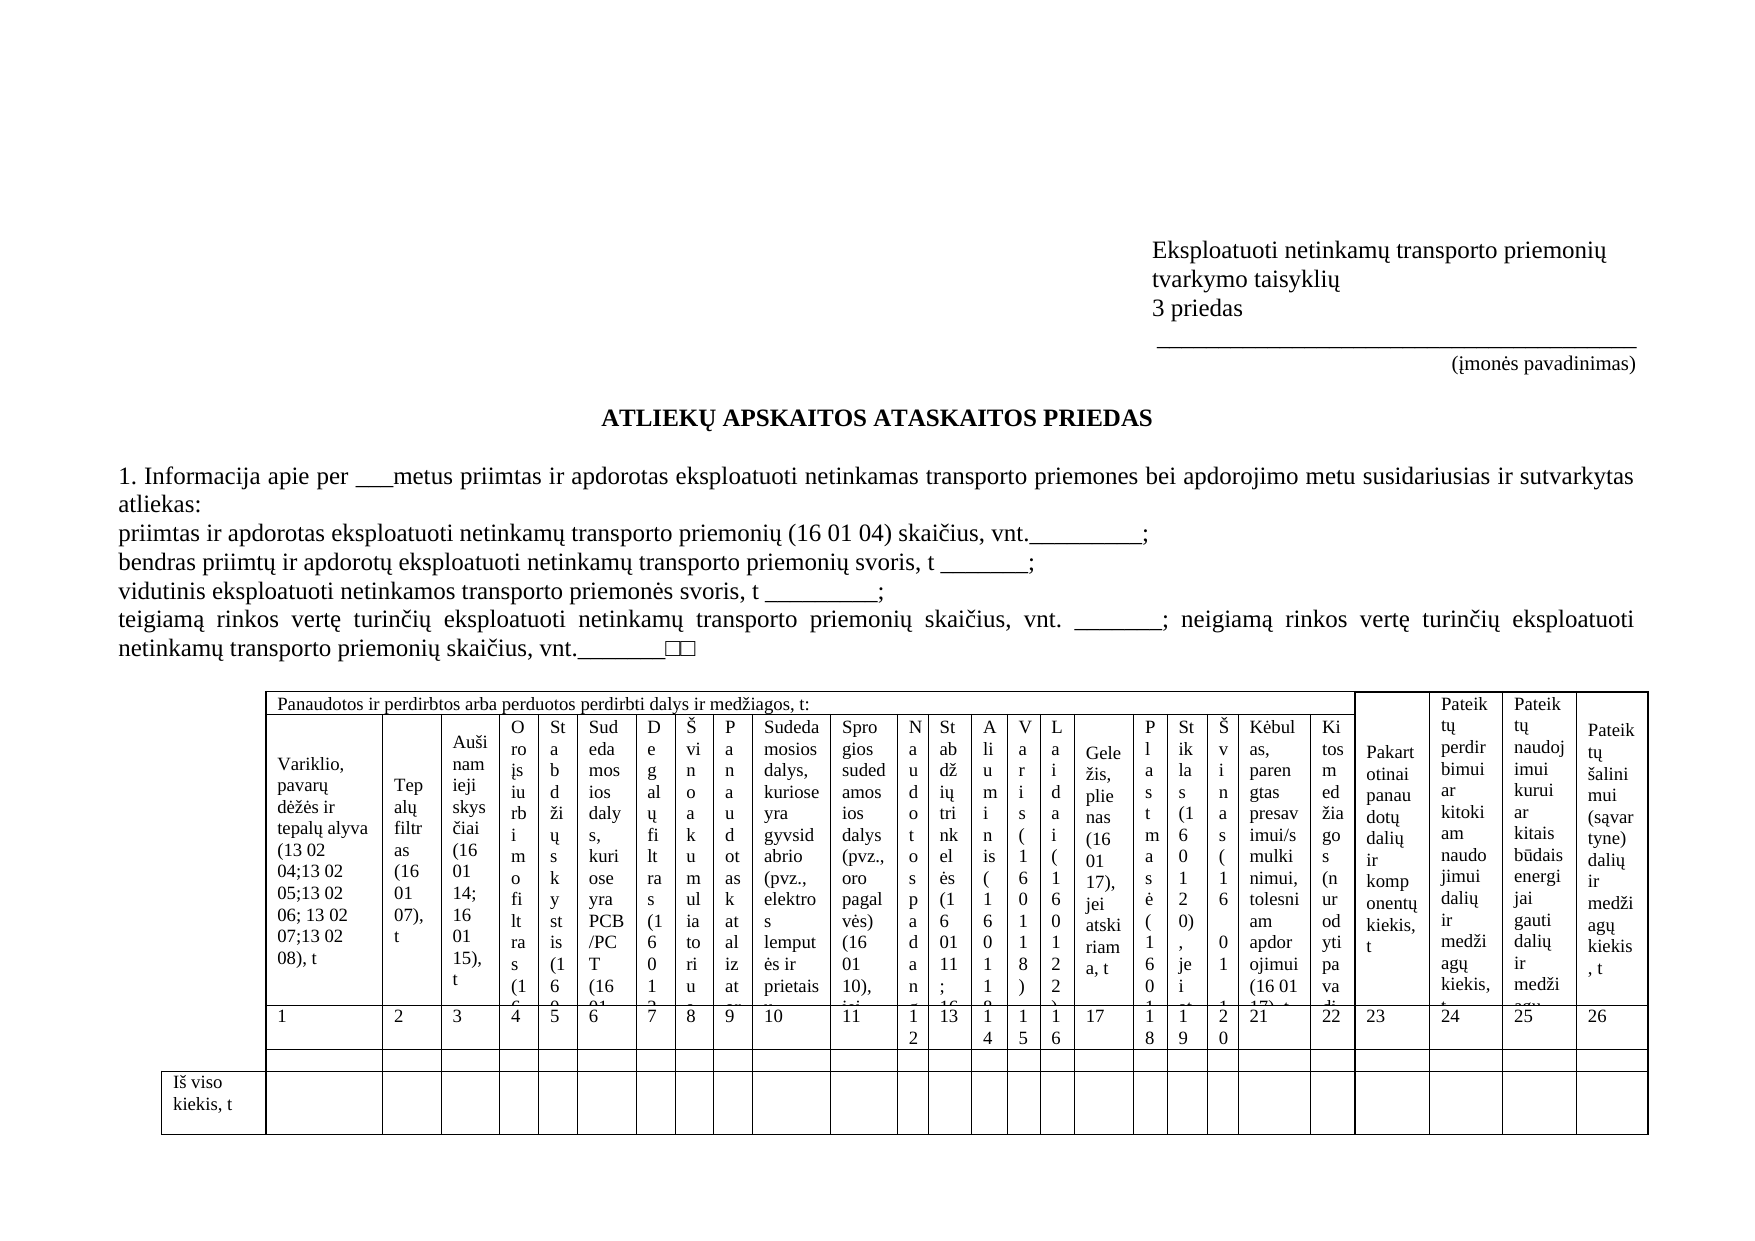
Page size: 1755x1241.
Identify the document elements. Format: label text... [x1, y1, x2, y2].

table_cell [1356, 1050, 1429, 1071]
table_cell [442, 1050, 499, 1071]
table_cell [1134, 1072, 1167, 1133]
table_cell [383, 1050, 441, 1071]
table_cell Kėbulas, parengtas presavimui/smulkinimui, tolesniam apdorojimui (16 01 17), t [1239, 715, 1310, 1005]
table_cell [1430, 1050, 1502, 1071]
table_cell [1008, 1072, 1040, 1133]
table_cell [1208, 1072, 1238, 1133]
table_cell 18 [1134, 1006, 1167, 1048]
table_cell Plastmasė (16 01 19), jei atskiriama, t [1134, 715, 1167, 1005]
text tvarkymo taisyklių [118, 264, 1636, 293]
table_cell [1075, 1050, 1133, 1071]
table_cell [714, 1072, 752, 1133]
text ATLIEKŲ APSKAITOS ATASKAITOS PRIEDAS [118, 403, 1636, 432]
table_cell 5 [539, 1006, 577, 1048]
table_cell [972, 1050, 1007, 1071]
table_cell 22 [1311, 1006, 1354, 1048]
table_cell [162, 1049, 265, 1071]
text vidutinis eksploatuoti netinkamos transporto priemonės svoris, t _________; [118, 576, 1636, 604]
table_cell [753, 1050, 830, 1071]
table_cell [267, 1050, 382, 1071]
table_cell [1577, 1050, 1647, 1071]
table_cell [539, 1050, 577, 1071]
table_cell Aliuminis (16 01 18), jei atskiriamas, t [972, 715, 1007, 1005]
table_cell [162, 714, 265, 1005]
table_cell [1311, 1050, 1354, 1071]
table_cell [500, 1050, 538, 1071]
table_cell [831, 1050, 897, 1071]
table_cell 11 [831, 1006, 897, 1048]
table_cell 2 [383, 1006, 441, 1048]
table_cell Variklio, pavarų dėžės ir tepalų alyva (13 02 04;13 02 05;13 02 06; 13 02 07;13 02 08), t [267, 715, 382, 1005]
table_cell Geležis, plienas (16 01 17), jei atskiriama, t [1075, 715, 1133, 1005]
table_cell [578, 1072, 636, 1133]
table_cell 21 [1239, 1006, 1310, 1048]
table_cell [1503, 1072, 1576, 1133]
table_cell Sudedamosios dalys, kuriose yra PCB/PCT (16 01 09), t [578, 715, 636, 1005]
table_cell [1577, 1072, 1647, 1133]
table_cell [1041, 1050, 1074, 1071]
table_cell 9 [714, 1006, 752, 1048]
table_cell [676, 1072, 713, 1133]
table_cell 25 [1503, 1006, 1576, 1048]
table_cell [1008, 1050, 1040, 1071]
table_header Pateiktų naudojimui kurui ar kitais būdais energijai gauti dalių ir medžiagų kiekis, t [1503, 693, 1576, 1005]
table_cell 8 [676, 1006, 713, 1048]
table_cell [442, 1072, 499, 1133]
table_cell Laidai (16 01 22), jei atskiriami, t [1041, 715, 1074, 1005]
table_header [162, 691, 265, 714]
table_cell 24 [1430, 1006, 1502, 1048]
table_cell [753, 1072, 830, 1133]
table_cell 14 [972, 1006, 1007, 1048]
table_cell Degalų filtras (16 01 21), t [637, 715, 675, 1005]
table_header Panaudotos ir perdirbtos arba perduotos perdirbti dalys ir medžiagos, t: [267, 692, 1354, 714]
table_cell [162, 1005, 265, 1048]
table_cell 26 [1577, 1006, 1647, 1048]
table_cell Iš viso kiekis, t [162, 1072, 265, 1133]
table_header Pateiktų šalinimui (sąvartyne) dalių ir medžiagų kiekis, t [1577, 693, 1647, 1005]
table_cell Naudotos padangos (16 01 03), t [898, 715, 928, 1005]
table_cell [972, 1072, 1007, 1133]
table_cell [929, 1072, 971, 1133]
table_cell Varis (16 01 18), jei atskiriamas, t [1008, 715, 1040, 1005]
table_cell Stabdžių trinkelės (16 01 11; 16 01 12), t [929, 715, 971, 1005]
table_cell 20 [1208, 1006, 1238, 1048]
table_cell Oro įsiurbimo filtras (16 01 21), t [500, 715, 538, 1005]
table_cell 15 [1008, 1006, 1040, 1048]
table_cell [578, 1050, 636, 1071]
table_cell [1168, 1072, 1207, 1133]
table_cell [898, 1072, 928, 1133]
table_cell 17 [1075, 1006, 1133, 1048]
table_cell [676, 1050, 713, 1071]
table_cell [831, 1072, 897, 1133]
table_cell 13 [929, 1006, 971, 1048]
table_cell [383, 1072, 441, 1133]
table_cell [1041, 1072, 1074, 1133]
table_cell [929, 1050, 971, 1071]
text 1. Informacija apie per ___metus priimtas ir apdorotas eksploatuoti netinkamas transporto priemones bei apdorojimo metu susidariusias ir sutvarkytas atliekas: [118, 461, 1636, 518]
table_cell 3 [442, 1006, 499, 1048]
table_cell [1134, 1050, 1167, 1071]
table_cell [1311, 1072, 1354, 1133]
text bendras priimtų ir apdorotų eksploatuoti netinkamų transporto priemonių svoris, t _______; [118, 547, 1636, 576]
table_cell 6 [578, 1006, 636, 1048]
table_cell 1 [267, 1006, 382, 1048]
table_cell Švino akumuliatorius (16 06 01), t [676, 715, 713, 1005]
table_cell 23 [1356, 1006, 1429, 1048]
table_header Pakartotinai panaudotų dalių ir komponentų kiekis, t [1356, 693, 1429, 1005]
table_cell [1356, 1072, 1429, 1133]
table_cell [714, 1050, 752, 1071]
text priimtas ir apdorotas eksploatuoti netinkamų transporto priemonių (16 01 04) skaičius, vnt._________; [118, 518, 1636, 547]
text Eksploatuoti netinkamų transporto priemonių [118, 235, 1636, 264]
text 3 priedas [118, 293, 1636, 322]
table_cell [1239, 1072, 1310, 1133]
table_cell [637, 1072, 675, 1133]
table_cell 10 [753, 1006, 830, 1048]
table_cell [637, 1050, 675, 1071]
table_cell [1208, 1050, 1238, 1071]
table_cell [1075, 1072, 1133, 1133]
table_cell 19 [1168, 1006, 1207, 1048]
table_cell [500, 1072, 538, 1133]
table_cell [898, 1050, 928, 1071]
table_cell 7 [637, 1006, 675, 1048]
table_cell Stiklas (16 01 20), jei atskiriamas, t [1168, 715, 1207, 1005]
table_cell [1430, 1072, 1502, 1133]
table_cell [1503, 1050, 1576, 1071]
table_cell Sudedamosios dalys, kuriose yra gyvsidabrio (pvz., elektros lemputės ir prietaisų skydeliai) (16 01 08), t [753, 715, 830, 1005]
table_cell Aušinamieji skysčiai (16 01 14; 16 01 15), t [442, 715, 499, 1005]
table_cell Sprogios sudedamosios dalys (pvz., oro pagalvės) (16 01 10), jei atskiriamos, t [831, 715, 897, 1005]
table_cell 16 [1041, 1006, 1074, 1048]
table_cell Kitos medžiagos (nurodyti pavadinimą) (16 01 99), t [1311, 715, 1354, 1005]
table_cell Panaudotas katalizatorius (16 08 01), t [714, 715, 752, 1005]
table_cell [1168, 1050, 1207, 1071]
text (įmonės pavadinimas) [118, 350, 1636, 374]
table_cell [539, 1072, 577, 1133]
table_header Pateiktų perdirbimui ar kitokiam naudojimui dalių ir medžiagų kiekis, t [1430, 693, 1502, 1005]
table_cell 4 [500, 1006, 538, 1048]
table_cell [1239, 1050, 1310, 1071]
table_cell Tepalų filtras (16 01 07), t [383, 715, 441, 1005]
table_cell Švinas (16 01 18), jei atskiriamas, t [1208, 715, 1238, 1005]
table_cell Stabdžių skystis (16 01 13), t [539, 715, 577, 1005]
table_cell 12 [898, 1006, 928, 1048]
table_cell [267, 1072, 382, 1133]
text teigiamą rinkos vertę turinčių eksploatuoti netinkamų transporto priemonių skaičius, vnt. _______; neigiamą rinkos vertę turinčių eksploatuoti netinkamų transporto priemonių skaičius, vnt._______□□ [118, 604, 1636, 662]
